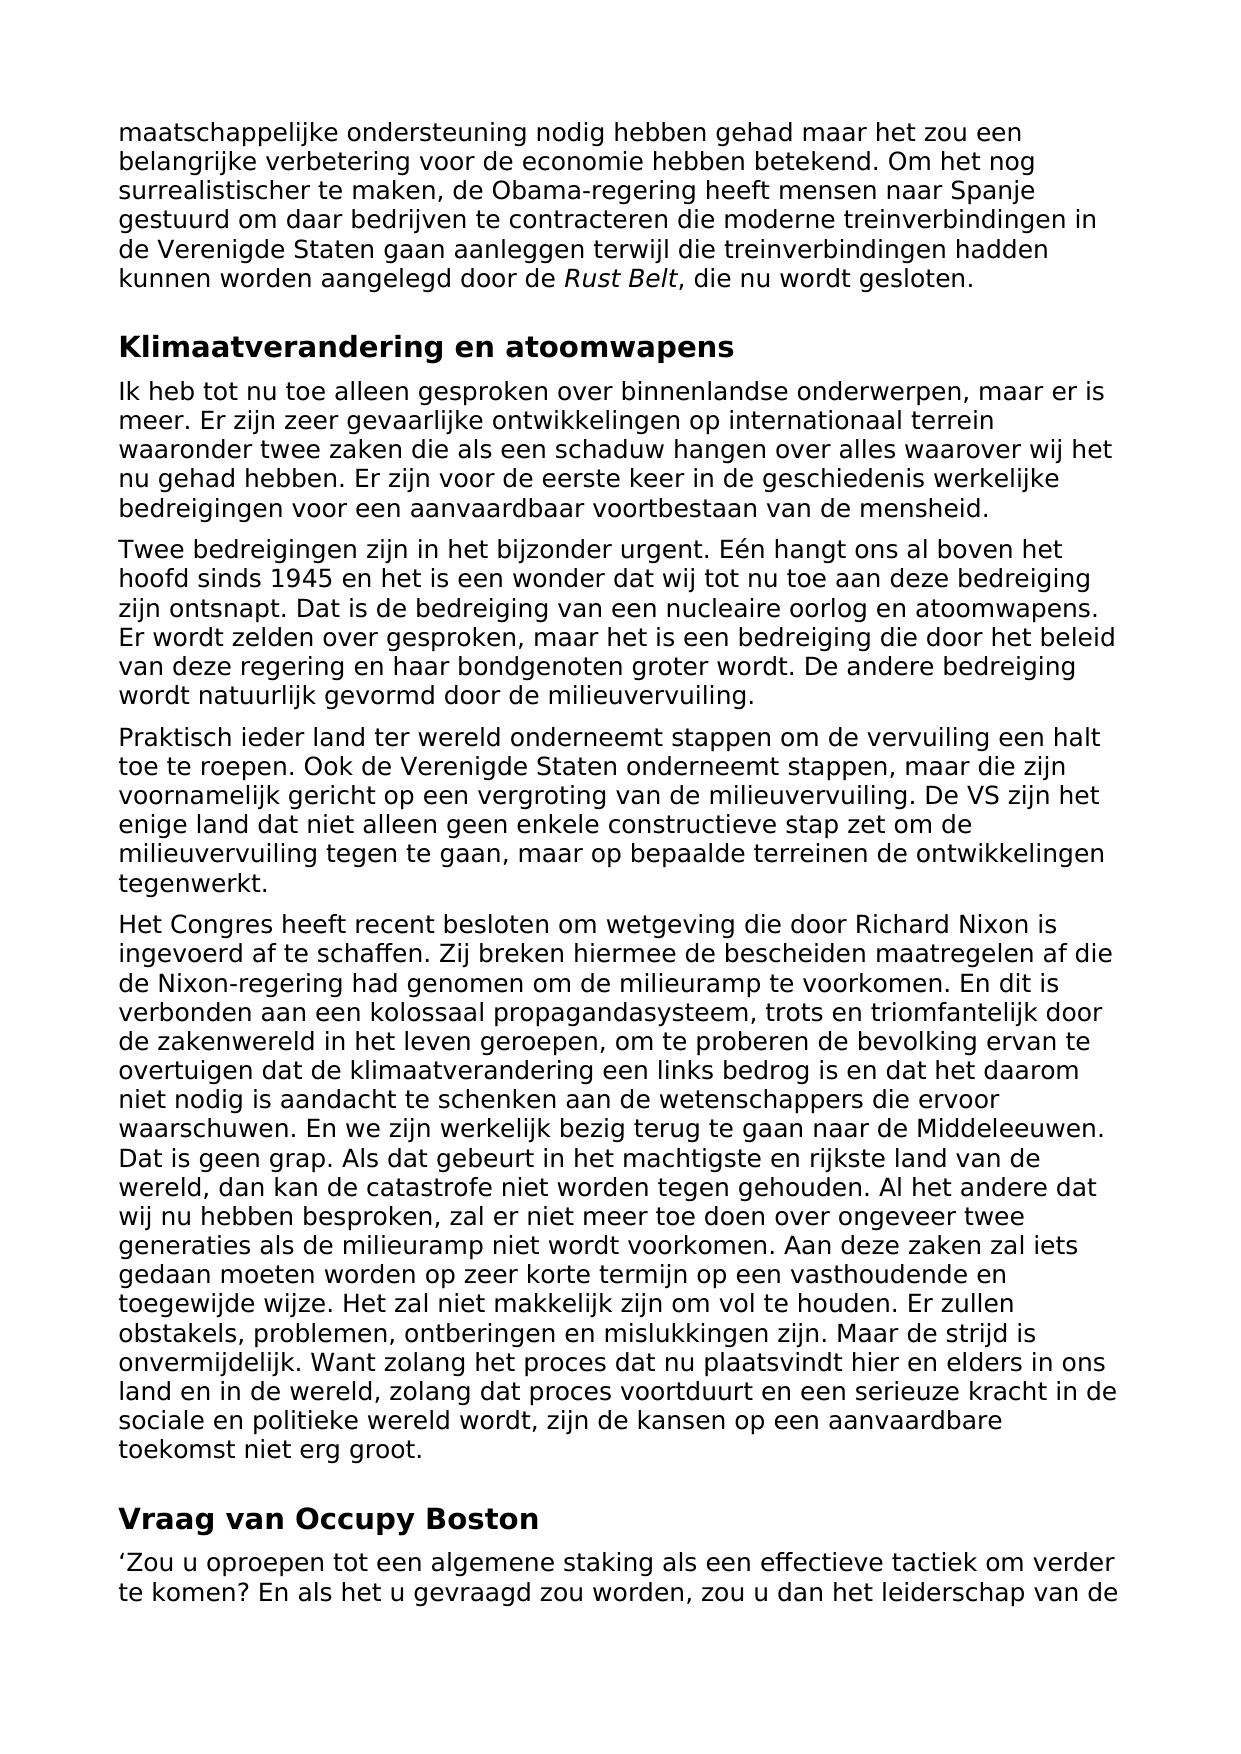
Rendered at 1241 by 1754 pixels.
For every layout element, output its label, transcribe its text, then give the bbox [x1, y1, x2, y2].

text maatschappelijke ondersteuning nodig hebben gehad maar het zou een belangrijke verbetering voor de economie hebben betekend. Om het nog surrealistischer te maken, de Obama-regering heeft mensen naar Spanje gestuurd om daar bedrijven te contracteren die moderne treinverbindingen in de Verenigde Staten gaan aanleggen terwijl die treinverbindingen hadden kunnen worden aangelegd door de Rust Belt, die nu wordt gesloten. [118, 118, 1122, 293]
text Twee bedreigingen zijn in het bijzonder urgent. Eén hangt ons al boven het hoofd sinds 1945 en het is een wonder dat wij tot nu toe aan deze bedreiging zijn ontsnapt. Dat is de bedreiging van een nucleaire oorlog en atoomwapens. Er wordt zelden over gesproken, maar het is een bedreiging die door het beleid van deze regering en haar bondgenoten groter wordt. De andere bedreiging wordt natuurlijk gevormd door de milieuvervuiling. [118, 535, 1122, 710]
text Het Congres heeft recent besloten om wetgeving die door Richard Nixon is ingevoerd af te schaffen. Zij breken hiermee de bescheiden maatregelen af die de Nixon-regering had genomen om de milieuramp te voorkomen. En dit is verbonden aan een kolossaal propagandasysteem, trots en triomfantelijk door de zakenwereld in het leven geroepen, om te proberen de bevolking ervan te overtuigen dat de klimaatverandering een links bedrog is en dat het daarom niet nodig is aandacht te schenken aan de wetenschappers die ervoor waarschuwen. En we zijn werkelijk bezig terug te gaan naar de Middeleeuwen. Dat is geen grap. Als dat gebeurt in het machtigste en rijkste land van de wereld, dan kan de catastrofe niet worden tegen gehouden. Al het andere dat wij nu hebben besproken, zal er niet meer toe doen over ongeveer twee generaties als de milieuramp niet wordt voorkomen. Aan deze zaken zal iets gedaan moeten worden op zeer korte termijn op een vasthoudende en toegewijde wijze. Het zal niet makkelijk zijn om vol te houden. Er zullen obstakels, problemen, ontberingen en mislukkingen zijn. Maar de strijd is onvermijdelijk. Want zolang het proces dat nu plaatsvindt hier en elders in ons land en in de wereld, zolang dat proces voortduurt en een serieuze kracht in de sociale en politieke wereld wordt, zijn de kansen op een aanvaardbare toekomst niet erg groot. [118, 910, 1122, 1464]
text Ik heb tot nu toe alleen gesproken over binnenlandse onderwerpen, maar er is meer. Er zijn zeer gevaarlijke ontwikkelingen op internationaal terrein waaronder twee zaken die als een schaduw hangen over alles waarover wij het nu gehad hebben. Er zijn voor de eerste keer in de geschiedenis werkelijke bedreigingen voor een aanvaardbaar voortbestaan van de mensheid. [118, 377, 1122, 523]
subtitle Vraag van Occupy Boston [118, 1502, 1122, 1536]
text Praktisch ieder land ter wereld onderneemt stappen om de vervuiling een halt toe te roepen. Ook de Verenigde Staten onderneemt stappen, maar die zijn voornamelijk gericht op een vergroting van de milieuvervuiling. De VS zijn het enige land dat niet alleen geen enkele constructieve stap zet om de milieuvervuiling tegen te gaan, maar op bepaalde terreinen de ontwikkelingen tegenwerkt. [118, 723, 1122, 898]
text ‘Zou u oproepen tot een algemene staking als een effectieve tactiek om verder te komen? En als het u gevraagd zou worden, zou u dan het leiderschap van de [118, 1548, 1122, 1607]
subtitle Klimaatverandering en atoomwapens [118, 331, 1122, 364]
